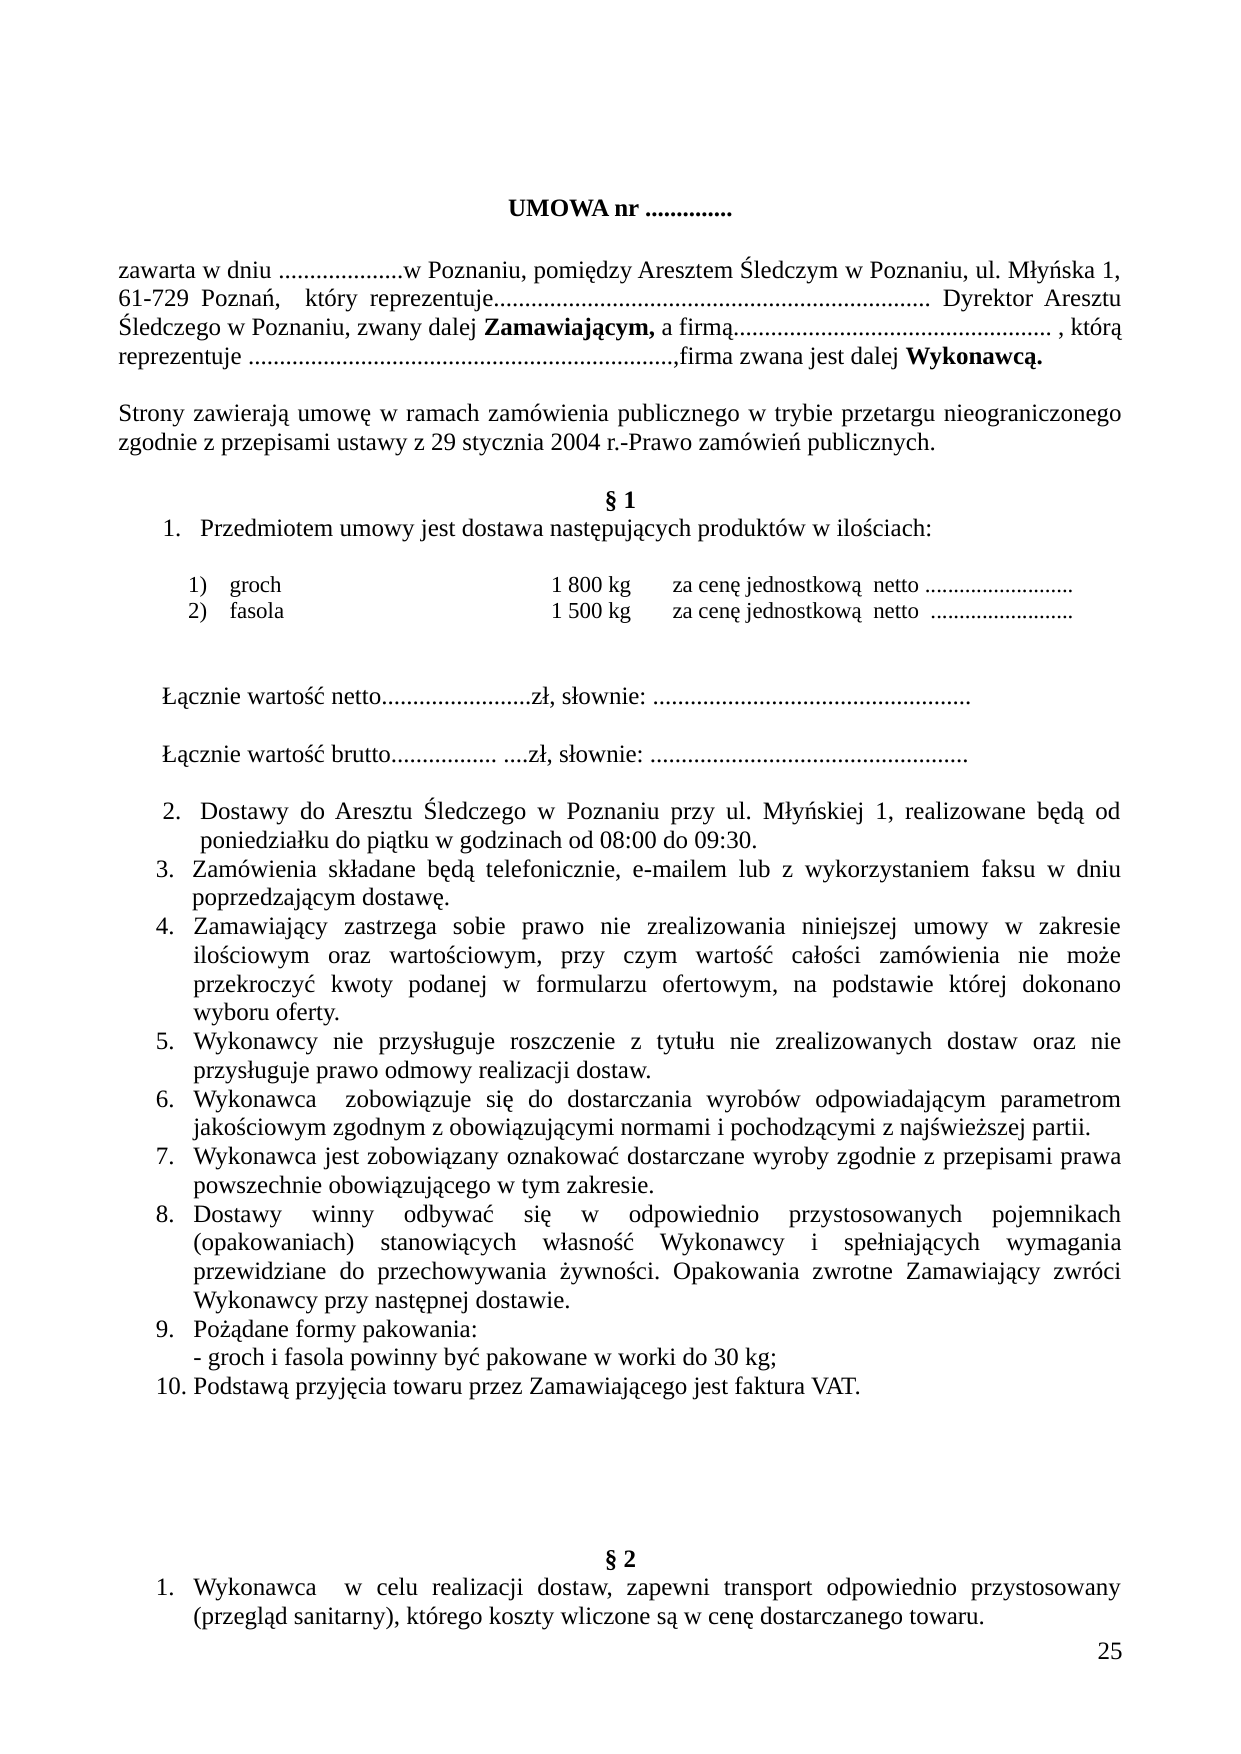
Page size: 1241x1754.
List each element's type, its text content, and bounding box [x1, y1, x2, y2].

table_cell 2) [118, 598, 218, 624]
list Wykonawcy nie przysługuje roszczenie z tytułu nie zrealizowanych dostaw oraz nie przysługuje prawo odmowy realizacji dostaw. [156, 1026, 1122, 1084]
table_header groch [218, 571, 528, 597]
table_cell fasola [218, 598, 528, 624]
text 10. Podstawą przyjęcia towaru przez Zamawiającego jest faktura VAT. [118, 1371, 1122, 1400]
text § 1 [118, 485, 1122, 513]
table_cell za cenę jednostkową netto ......................... [661, 598, 1119, 624]
table_header 1) [118, 571, 218, 597]
list Pożądane formy pakowania: [156, 1314, 1122, 1342]
list Dostawy do Aresztu Śledczego w Poznaniu przy ul. Młyńskiej 1, realizowane będą od poniedziałku do piątku w godzinach od 08:00 do 09:30. [162, 796, 1122, 854]
table_cell 1 500 kg [528, 598, 661, 624]
text 3. Zamówienia składane będą telefonicznie, e-mailem lub z wykorzystaniem faksu w dniu poprzedzającym dostawę. [156, 854, 1122, 911]
text UMOWA nr .............. [118, 193, 1122, 222]
text Łącznie wartość brutto................. ....zł, słownie: ................................................... [156, 739, 1122, 767]
text § 2 [118, 1544, 1122, 1572]
list Wykonawca w celu realizacji dostaw, zapewni transport odpowiednio przystosowany (przegląd sanitarny), którego koszty wliczone są w cenę dostarczanego towaru. [156, 1572, 1122, 1630]
table_header 1 800 kg [528, 571, 661, 597]
list Dostawy winny odbywać się w odpowiednio przystosowanych pojemnikach (opakowaniach) stanowiących własność Wykonawcy i spełniających wymagania przewidziane do przechowywania żywności. Opakowania zwrotne Zamawiający zwróci Wykonawcy przy następnej dostawie. [156, 1199, 1122, 1314]
text Łącznie wartość netto........................zł, słownie: ................................................... [156, 681, 1122, 710]
text Strony zawierają umowę w ramach zamówienia publicznego w trybie przetargu nieograniczonego zgodnie z przepisami ustawy z 29 stycznia 2004 r.-Prawo zamówień publicznych. [118, 398, 1122, 456]
table_header za cenę jednostkową netto .......................... [661, 571, 1119, 597]
list Wykonawca zobowiązuje się do dostarczania wyrobów odpowiadającym parametrom jakościowym zgodnym z obowiązującymi normami i pochodzącymi z najświeższej partii. [156, 1084, 1122, 1141]
list Wykonawca jest zobowiązany oznakować dostarczane wyroby zgodnie z przepisami prawa powszechnie obowiązującego w tym zakresie. [156, 1141, 1122, 1199]
list Zamawiający zastrzega sobie prawo nie zrealizowania niniejszej umowy w zakresie ilościowym oraz wartościowym, przy czym wartość całości zamówienia nie może przekroczyć kwoty podanej w formularzu ofertowym, na podstawie której dokonano wyboru oferty. [156, 911, 1122, 1026]
text zawarta w dniu ....................w Poznaniu, pomiędzy Aresztem Śledczym w Poznaniu, ul. Młyńska 1, 61-729 Poznań, który reprezentuje...................................................................... Dyrektor Aresztu Śledczego w Poznaniu, zwany dalej Zamawiającym, a firmą................................................... , którą reprezentuje ....................................................................,firma zwana jest dalej Wykonawcą. [118, 255, 1122, 370]
list Przedmiotem umowy jest dostawa następujących produktów w ilościach: [162, 513, 1122, 542]
text - groch i fasola powinny być pakowane w worki do 30 kg; [193, 1342, 1122, 1371]
